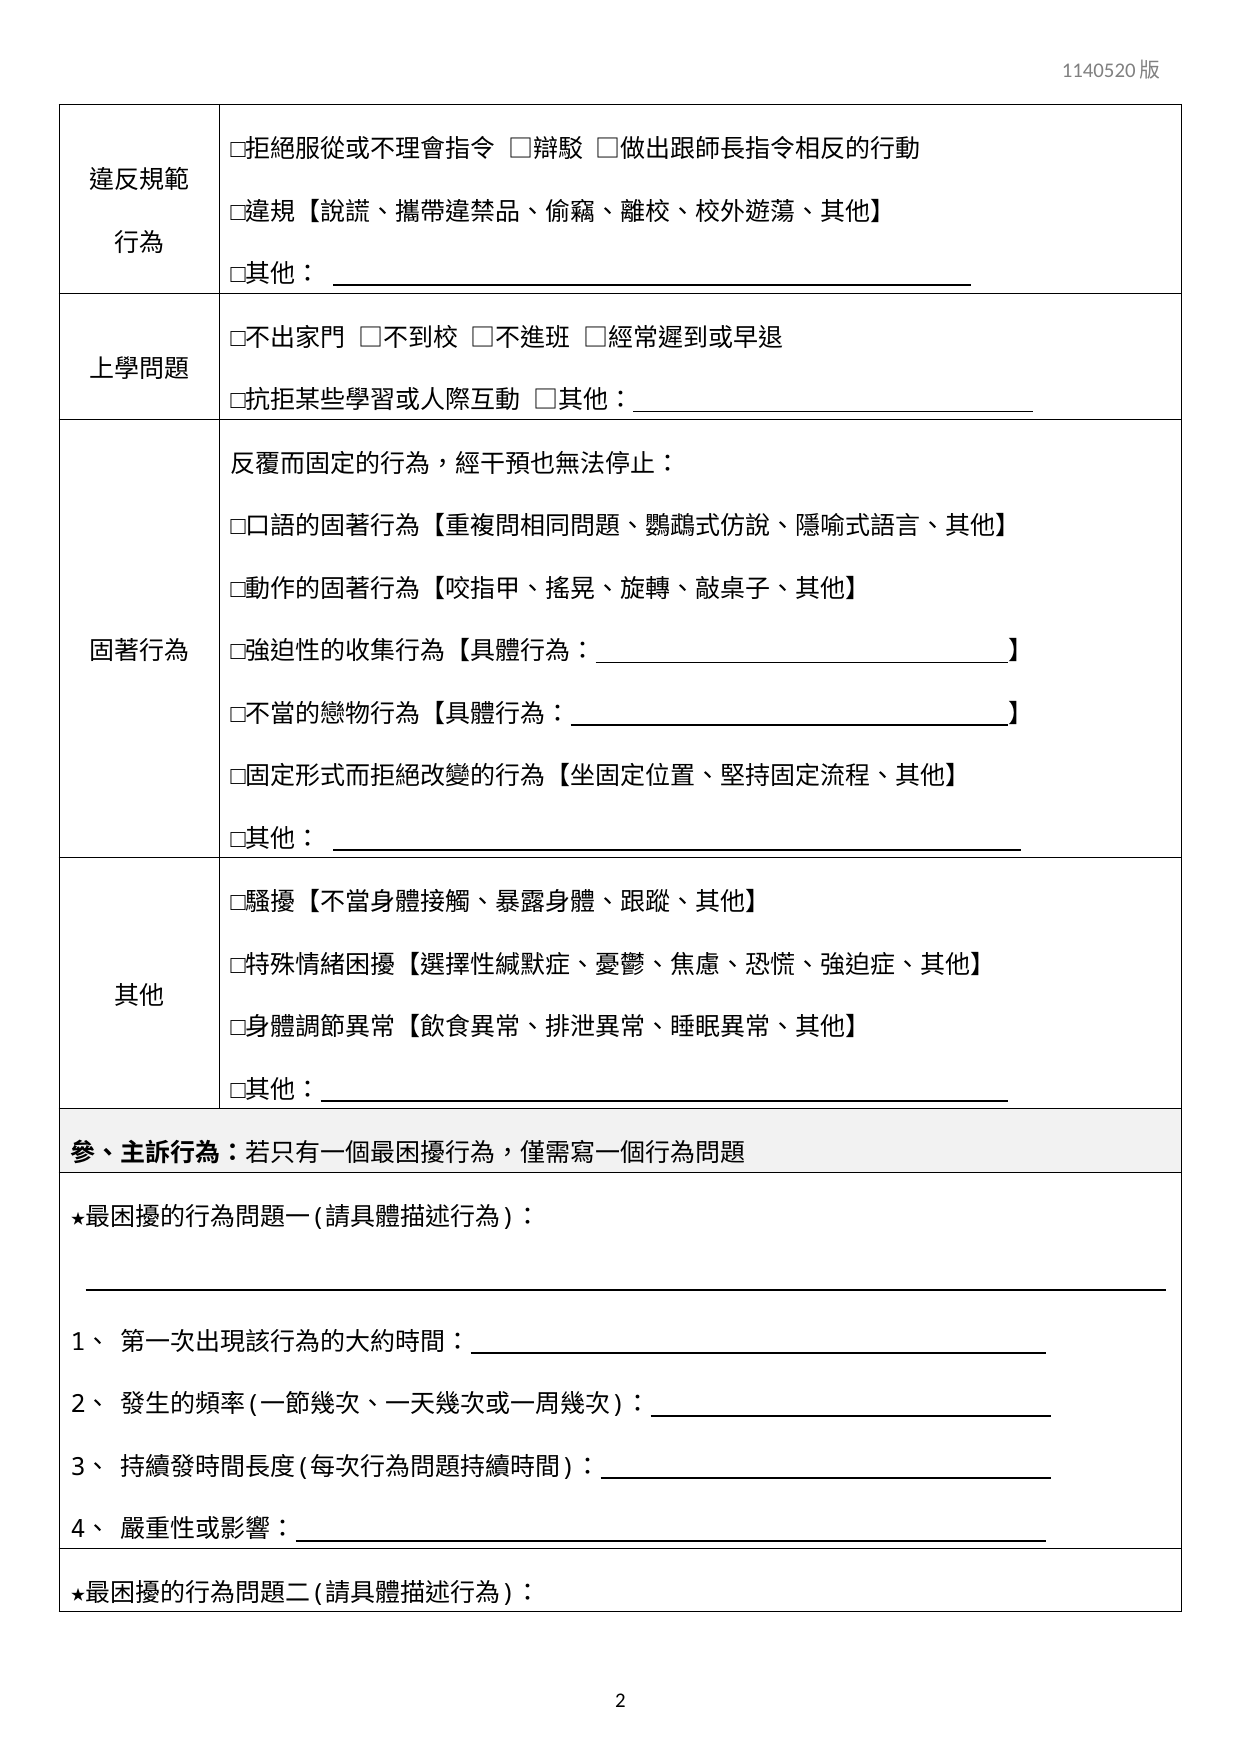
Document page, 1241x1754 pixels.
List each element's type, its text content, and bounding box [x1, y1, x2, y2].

table_cell □騷擾【不當身體接觸、暴露身體、跟蹤、其他】 □特殊情緒困擾【選擇性緘默症、憂鬱、焦慮、恐慌、強迫症、其他】 □身體調節異常【飲食異常、排泄異常、睡眠異常、其他】 □其他： [220, 858, 1181, 1108]
table_cell 反覆而固定的行為，經干預也無法停止： □口語的固著行為【重複問相同問題、鸚鵡式仿說、隱喻式語言、其他】 □動作的固著行為【咬指甲、搖晃、旋轉、敲桌子、其他】 □強迫性的收集行為【具體行為： 】 □不當的戀物行為【具體行為： 】 □固定形式而拒絕改變的行為【坐固定位置、堅持固定流程、其他】 □其他： [220, 420, 1181, 857]
table_cell ★最困擾的行為問題一(請具體描述行為)： 第一次出現該行為的大約時間： 發生的頻率(一節幾次、一天幾次或一周幾次)： 持續發時間長度(每次行為問題持續時間)： 嚴重性或影響： [60, 1173, 1181, 1548]
table_cell □拒絕服從或不理會指令 □辯駁 □做出跟師長指令相反的行動 □違規【說謊、攜帶違禁品、偷竊、離校、校外遊蕩、其他】 □其他： [220, 105, 1181, 292]
table_cell □不出家門 □不到校 □不進班 □經常遲到或早退 □抗拒某些學習或人際互動 □其他： [220, 294, 1181, 418]
table_cell 違反規範 行為 [60, 105, 219, 292]
table_cell 固著行為 [60, 420, 219, 857]
table_cell 其他 [60, 858, 219, 1108]
table_cell 上學問題 [60, 294, 219, 418]
table_cell 參、主訴行為：若只有一個最困擾行為，僅需寫一個行為問題 [60, 1109, 1181, 1172]
table_cell ★最困擾的行為問題二(請具體描述行為)： 第一次出現該行為的大約時間： 發生的頻率(一節幾次、一天幾次或一周幾次)： 持續發時間長度(每次行為問題持續時間)： 嚴重性或影響： [60, 1549, 1181, 1611]
